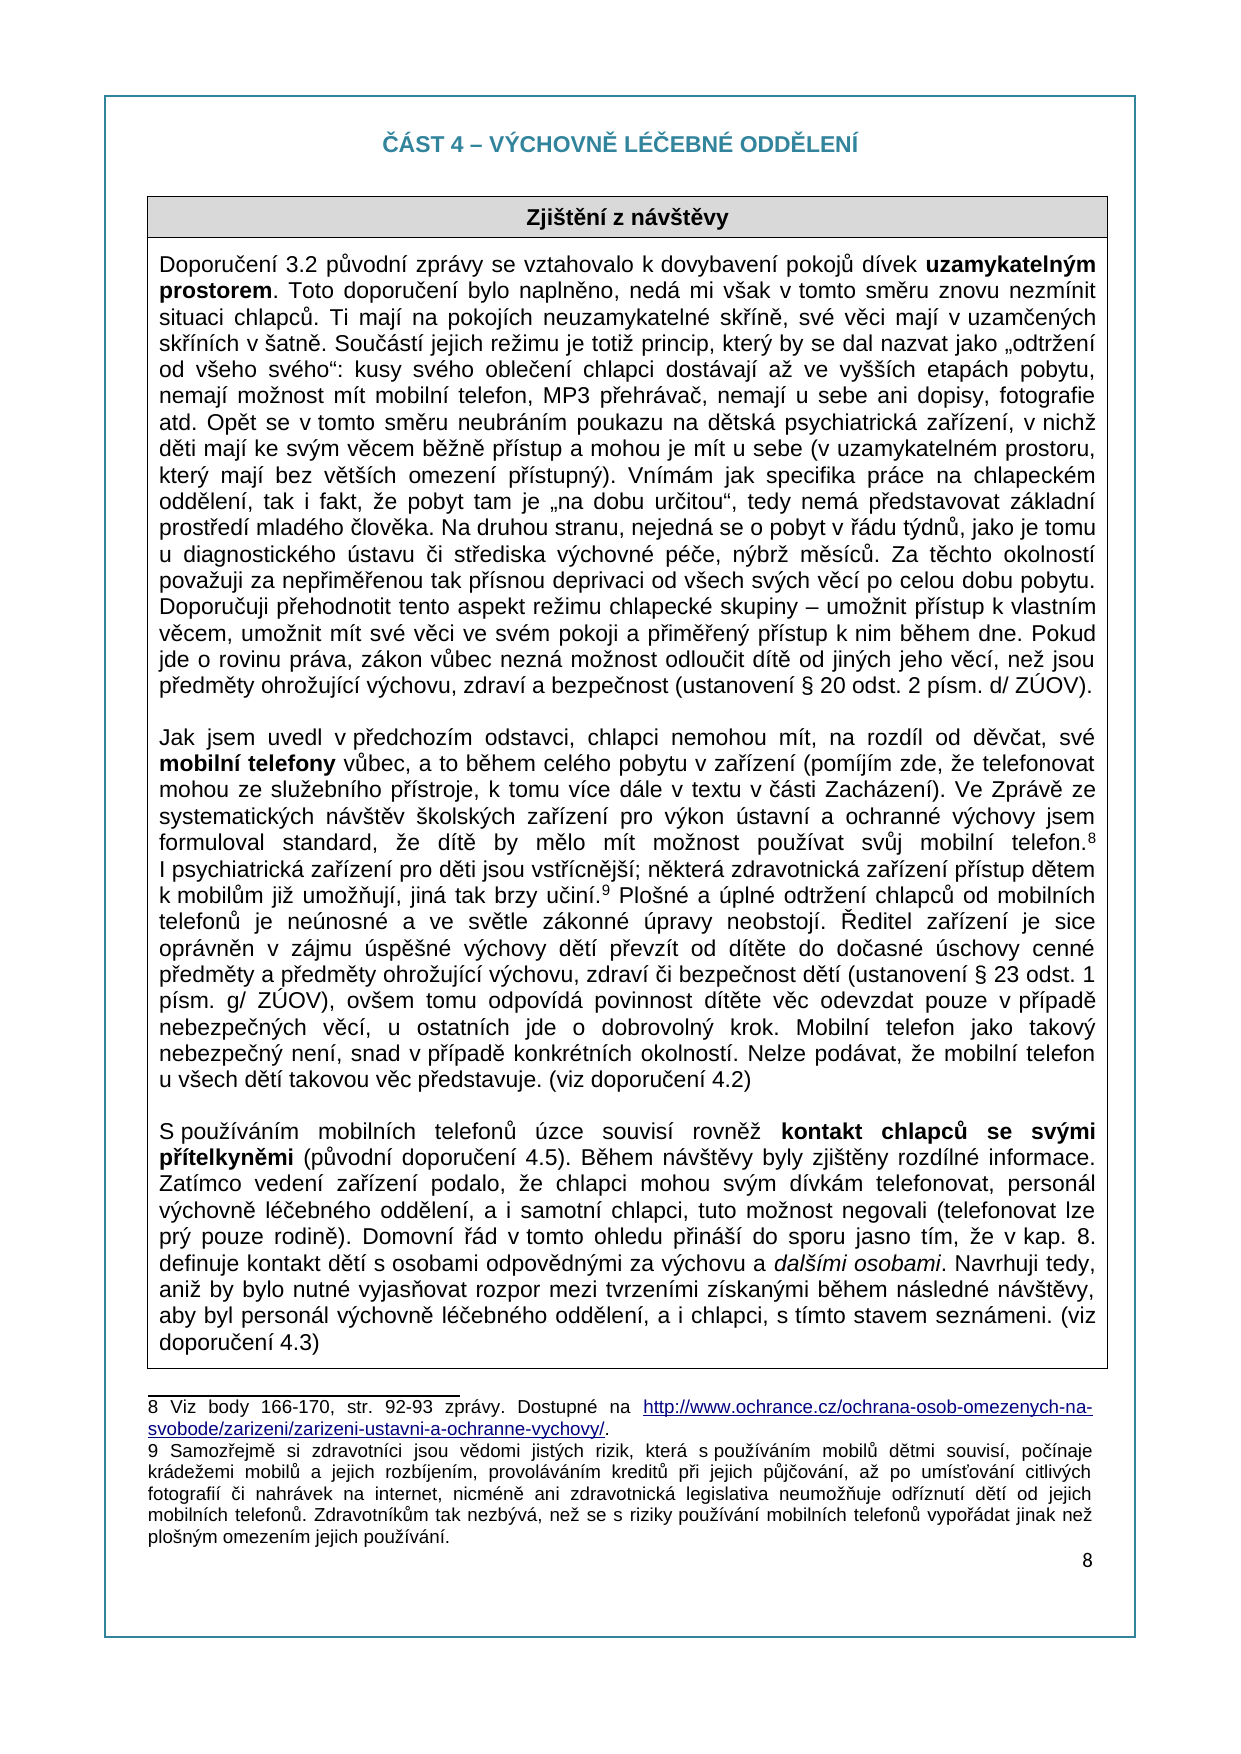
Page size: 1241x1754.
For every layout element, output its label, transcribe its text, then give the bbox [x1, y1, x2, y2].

table_header Zjištění z návštěvy [148, 197, 1107, 237]
table_cell Doporučení 3.2 původní zprávy se vztahovalo k dovybavení pokojů dívek uzamykatelným prostorem. Toto doporučení bylo naplněno, nedá mi však v tomto směru znovu nezmínit situaci chlapců. Ti mají na pokojích neuzamykatelné skříně, své věci mají v uzamčených skříních v šatně. Součástí jejich režimu je totiž princip, který by se dal nazvat jako „odtržení od všeho svého“: kusy svého oblečení chlapci dostávají až ve vyšších etapách pobytu, nemají možnost mít mobilní telefon, MP3 přehrávač, nemají u sebe ani dopisy, fotografie atd. Opět se v tomto směru neubráním poukazu na dětská psychiatrická zařízení, v nichž děti mají ke svým věcem běžně přístup a mohou je mít u sebe (v uzamykatelném prostoru, který mají bez větších omezení přístupný). Vnímám jak specifika práce na chlapeckém oddělení, tak i fakt, že pobyt tam je „na dobu určitou“, tedy nemá představovat základní prostředí mladého člověka. Na druhou stranu, nejedná se o pobyt v řádu týdnů, jako je tomu u diagnostického ústavu či střediska výchovné péče, nýbrž měsíců. Za těchto okolností považuji za nepřiměřenou tak přísnou deprivaci od všech svých věcí po celou dobu pobytu. Doporučuji přehodnotit tento aspekt režimu chlapecké skupiny – umožnit přístup k vlastním věcem, umožnit mít své věci ve svém pokoji a přiměřený přístup k nim během dne. Pokud jde o rovinu práva, zákon vůbec nezná možnost odloučit dítě od jiných jeho věcí, než jsou předměty ohrožující výchovu, zdraví a bezpečnost (ustanovení § 20 odst. 2 písm. d/ ZÚOV). Jak jsem uvedl v předchozím odstavci, chlapci nemohou mít, na rozdíl od děvčat, své mobilní telefony vůbec, a to během celého pobytu v zařízení (pomíjím zde, že telefonovat mohou ze služebního přístroje, k tomu více dále v textu v části Zacházení). Ve Zprávě ze systematických návštěv školských zařízení pro výkon ústavní a ochranné výchovy jsem formuloval standard, že dítě by mělo mít možnost používat svůj mobilní telefon. I psychiatrická zařízení pro děti jsou vstřícnější; některá zdravotnická zařízení přístup dětem k mobilům již umožňují, jiná tak brzy učiní. Plošné a úplné odtržení chlapců od mobilních telefonů je neúnosné a ve světle zákonné úpravy neobstojí. Ředitel zařízení je sice oprávněn v zájmu úspěšné výchovy dětí převzít od dítěte do dočasné úschovy cenné předměty a předměty ohrožující výchovu, zdraví či bezpečnost dětí (ustanovení § 23 odst. 1 písm. g/ ZÚOV), ovšem tomu odpovídá povinnost dítěte věc odevzdat pouze v případě nebezpečných věcí, u ostatních jde o dobrovolný krok. Mobilní telefon jako takový nebezpečný není, snad v případě konkrétních okolností. Nelze podávat, že mobilní telefon u všech dětí takovou věc představuje. (viz doporučení 4.2) S používáním mobilních telefonů úzce souvisí rovněž kontakt chlapců se svými přítelkyněmi (původní doporučení 4.5). Během návštěvy byly zjištěny rozdílné informace. Zatímco vedení zařízení podalo, že chlapci mohou svým dívkám telefonovat, personál výchovně léčebného oddělení, a i samotní chlapci, tuto možnost negovali (telefonovat lze prý pouze rodině). Domovní řád v tomto ohledu přináší do sporu jasno tím, že v kap. 8. definuje kontakt dětí s osobami odpovědnými za výchovu a dalšími osobami. Navrhuji tedy, aniž by bylo nutné vyjasňovat rozpor mezi tvrzeními získanými během následné návštěvy, aby byl personál výchovně léčebného oddělení, a i chlapci, s tímto stavem seznámeni. (viz doporučení 4.3) [148, 238, 1107, 1367]
text ČÁST 4 – VÝCHOVNĚ LÉČEBNÉ ODDĚLENÍ [148, 131, 1092, 157]
